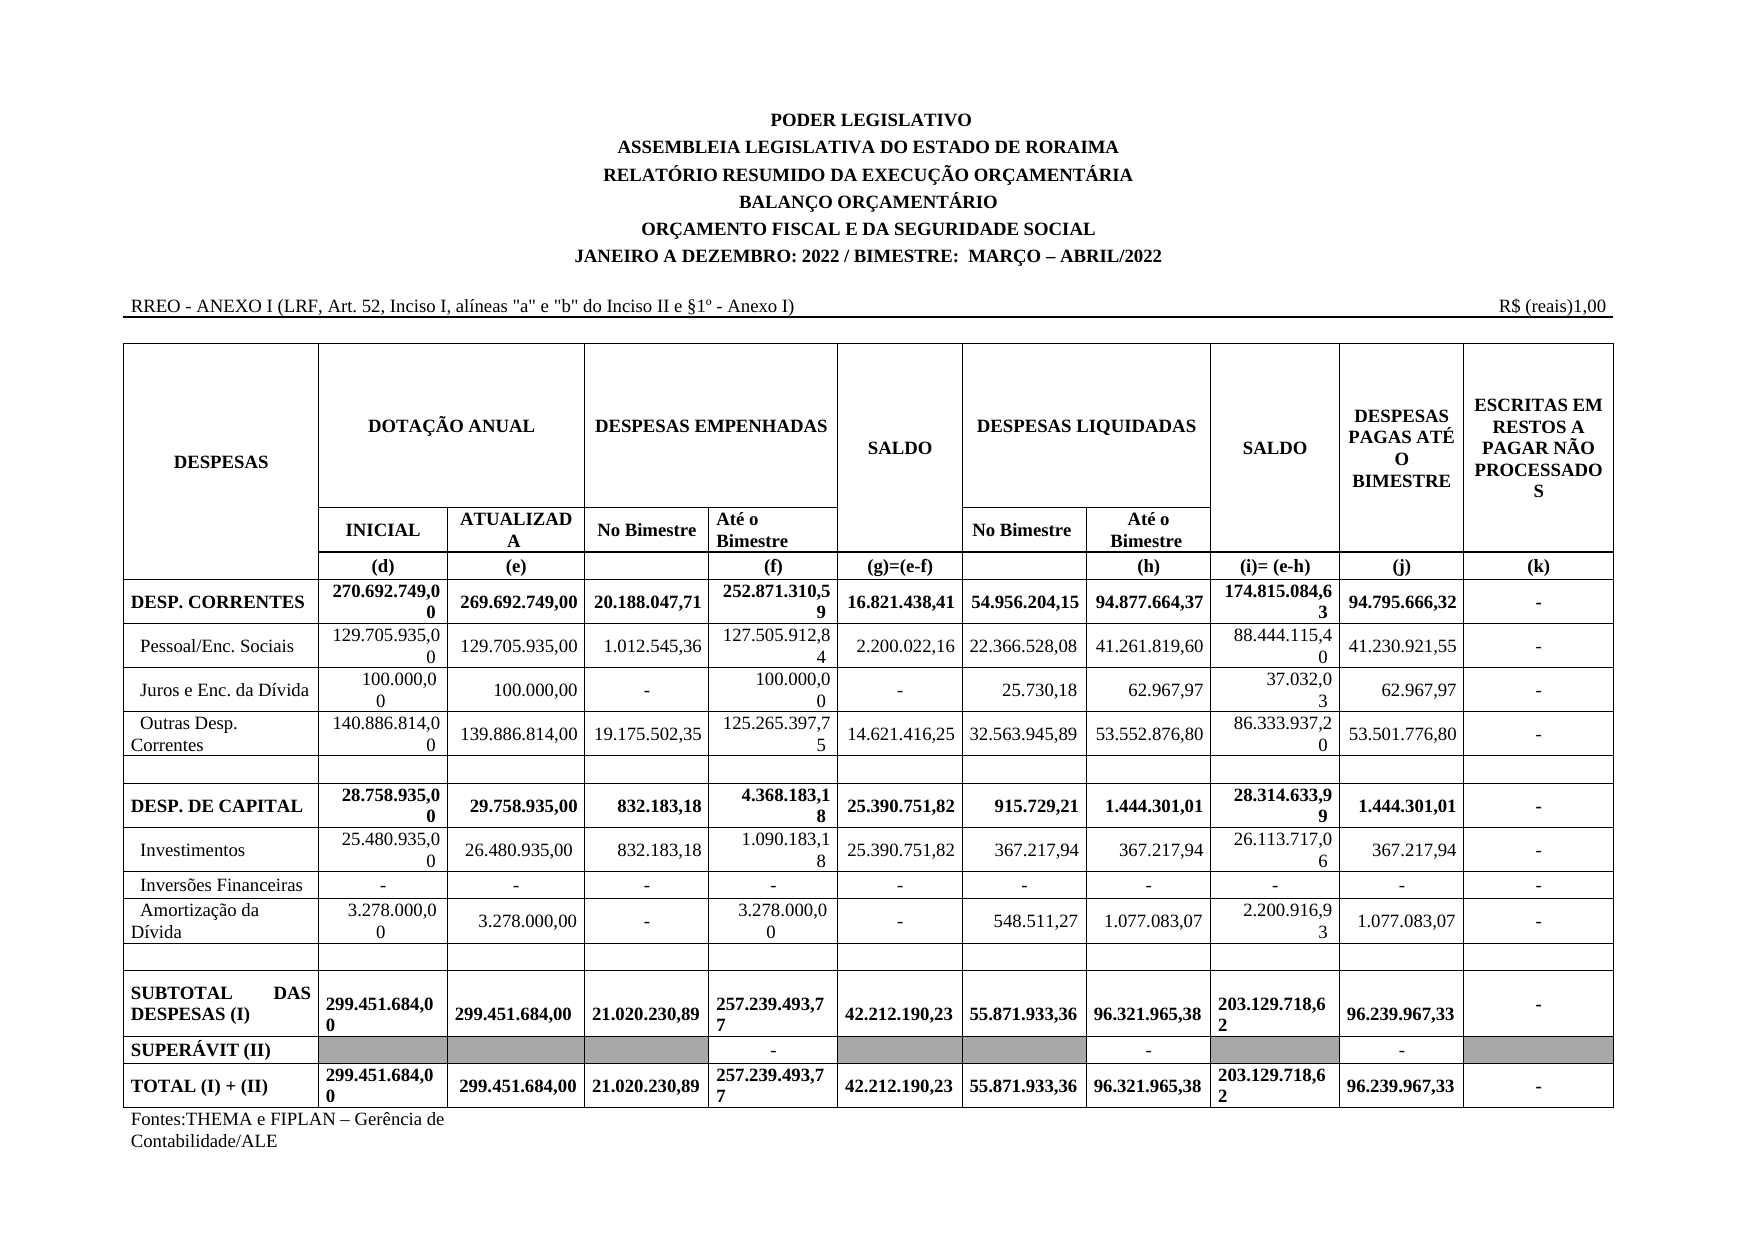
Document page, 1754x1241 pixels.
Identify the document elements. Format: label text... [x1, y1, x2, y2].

table_cell 367.217,94 [963, 828, 1086, 871]
table_cell [1464, 1037, 1613, 1063]
table_header PODER LEGISLATIVO [131, 103, 1612, 130]
table_cell ATUALIZADA [448, 508, 584, 551]
table_cell SALDO [838, 344, 962, 551]
table_cell Amortização da Dívida [124, 899, 318, 942]
table_cell Investimentos [124, 828, 318, 871]
table_cell - [838, 872, 962, 898]
table_cell (h) [1087, 553, 1210, 579]
table_cell Até o Bimestre [709, 508, 837, 551]
table_cell R$ (reais)1,00 [1464, 294, 1613, 316]
table_cell 299.451.684,00 [448, 1064, 584, 1107]
table_cell [1464, 318, 1613, 343]
table_cell [1464, 1108, 1613, 1151]
table_cell 96.321.965,38 [1087, 1064, 1210, 1107]
table_cell [1613, 212, 1631, 239]
table_cell [963, 944, 1086, 970]
table_cell 25.480.935,00 [319, 828, 447, 871]
table_cell - [585, 872, 708, 898]
table_cell Inversões Financeiras [124, 872, 318, 898]
table_cell 1.077.083,07 [1087, 899, 1210, 942]
table_cell Fontes:THEMA e FIPLAN – Gerência de Contabilidade/ALE [123, 1108, 584, 1151]
table_cell [963, 756, 1086, 783]
table_cell [1614, 711, 1631, 755]
table_cell DESP. DE CAPITAL [124, 784, 318, 827]
table_cell [1614, 943, 1631, 970]
table_cell [124, 756, 318, 783]
table_cell [1614, 507, 1631, 551]
table_cell ORÇAMENTO FISCAL E DA SEGURIDADE SOCIAL [123, 212, 1613, 239]
table_cell [448, 756, 584, 783]
table_cell [838, 1037, 962, 1063]
table_cell No Bimestre [585, 508, 708, 551]
table_cell 1.444.301,01 [1087, 784, 1210, 827]
table_cell [963, 1037, 1086, 1063]
table_cell 42.212.190,23 [838, 1064, 962, 1107]
table_cell - [1087, 872, 1210, 898]
table_cell [1464, 944, 1613, 970]
table_cell [962, 318, 1086, 343]
table_cell 54.956.204,15 [963, 580, 1086, 623]
table_cell 28.758.935,00 [319, 784, 447, 827]
table_cell [709, 318, 838, 343]
table_cell Pessoal/Enc. Sociais [124, 624, 318, 667]
table_cell - [585, 668, 708, 711]
table_cell DESP. CORRENTES [124, 580, 318, 623]
table_cell - [1087, 1037, 1210, 1063]
table_cell 37.032,03 [1211, 668, 1339, 711]
table_cell 88.444.115,40 [1211, 624, 1339, 667]
table_cell 32.563.945,89 [963, 712, 1086, 755]
table_cell [1614, 343, 1631, 425]
table_cell [1464, 756, 1613, 783]
table_cell 127.505.912,84 [709, 624, 837, 667]
table_cell [1211, 1108, 1339, 1151]
table_cell 28.314.633,99 [1211, 784, 1339, 827]
table_cell - [709, 872, 837, 898]
table_cell 3.278.000,00 [448, 899, 584, 942]
table_cell 42.212.190,23 [838, 971, 962, 1036]
table_cell 20.188.047,71 [585, 580, 708, 623]
table_cell - [1464, 624, 1613, 667]
table_cell [585, 553, 708, 579]
table_cell 62.967,97 [1340, 668, 1463, 711]
table_cell (d) [319, 553, 447, 579]
table_cell [1614, 1063, 1631, 1107]
table_cell 96.239.967,33 [1340, 1064, 1463, 1107]
table_cell [838, 944, 962, 970]
table_cell 25.390.751,82 [838, 784, 962, 827]
table_cell [1614, 425, 1631, 453]
table_cell 100.000,00 [709, 668, 837, 711]
table_cell 21.020.230,89 [585, 1064, 708, 1107]
table_cell [448, 1037, 584, 1063]
table_cell DESPESAS EMPENHADAS [585, 344, 837, 507]
table_cell [1339, 318, 1464, 343]
table_cell [1614, 783, 1631, 827]
table_cell [1211, 756, 1339, 783]
table_cell 53.552.876,80 [1087, 712, 1210, 755]
table_cell 1.090.183,18 [709, 828, 837, 871]
table_cell 129.705.935,00 [319, 624, 447, 667]
table_cell 548.511,27 [963, 899, 1086, 942]
table_cell 29.758.935,00 [448, 784, 584, 827]
table_cell [123, 318, 318, 343]
table_cell ASSEMBLEIA LEGISLATIVA DO ESTADO DE RORAIMA [123, 130, 1613, 158]
table_cell [1211, 944, 1339, 970]
table_cell [1614, 579, 1631, 623]
table_cell 174.815.084,63 [1211, 580, 1339, 623]
table_cell [1614, 997, 1631, 1036]
table_cell [709, 756, 837, 783]
table_cell RREO - ANEXO I (LRF, Art. 52, Inciso I, alíneas "a" e "b" do Inciso II e §1º - Anexo I) [123, 294, 1339, 316]
table_cell [124, 944, 318, 970]
table_cell BALANÇO ORÇAMENTÁRIO [123, 185, 1613, 212]
table_cell - [319, 872, 447, 898]
table_cell DESPESAS PAGAS ATÉ O BIMESTRE [1340, 344, 1463, 551]
table_cell 257.239.493,77 [709, 1064, 837, 1107]
table_cell - [1464, 828, 1613, 871]
table_cell 367.217,94 [1087, 828, 1210, 871]
table_cell 252.871.310,59 [709, 580, 837, 623]
table_cell 41.261.819,60 [1087, 624, 1210, 667]
table_cell JANEIRO A DEZEMBRO: 2022 / BIMESTRE: MARÇO – ABRIL/2022 [123, 240, 1613, 267]
table_cell TOTAL (I) + (II) [124, 1064, 318, 1107]
table_cell [838, 1108, 962, 1151]
table_cell 100.000,00 [448, 668, 584, 711]
table_cell INICIAL [319, 508, 447, 551]
table_cell [1339, 1108, 1464, 1151]
table_cell - [1211, 872, 1339, 898]
table_cell [1613, 240, 1631, 267]
table_cell [1614, 1036, 1631, 1063]
table_cell [1087, 944, 1210, 970]
table_cell 16.821.438,41 [838, 580, 962, 623]
table_cell 203.129.718,62 [1211, 971, 1339, 1036]
table_cell [1211, 1037, 1339, 1063]
table_cell [585, 944, 708, 970]
table_cell - [1464, 1064, 1613, 1107]
table_cell [123, 267, 1613, 294]
table_cell [1211, 318, 1339, 343]
table_cell - [838, 899, 962, 942]
table_cell [1613, 1107, 1631, 1151]
table_cell (k) [1464, 553, 1613, 579]
table_cell [1613, 316, 1631, 343]
table_cell 139.886.814,00 [448, 712, 584, 755]
table_cell [709, 1108, 838, 1151]
table_cell 21.020.230,89 [585, 971, 708, 1036]
table_cell Juros e Enc. da Dívida [124, 668, 318, 711]
table_cell SALDO [1211, 344, 1339, 551]
table_cell 96.321.965,38 [1087, 971, 1210, 1036]
table_cell (f) [709, 553, 837, 579]
table_cell [585, 1037, 708, 1063]
table_cell 832.183,18 [585, 828, 708, 871]
table_cell [1340, 944, 1463, 970]
table_cell SUBTOTAL DAS DESPESAS (I) [124, 971, 318, 1036]
table_cell [963, 553, 1086, 579]
table_cell (j) [1340, 553, 1463, 579]
table_cell No Bimestre [963, 508, 1086, 551]
table_cell 299.451.684,00 [448, 971, 584, 1036]
table_cell [1340, 756, 1463, 783]
table_cell 2.200.022,16 [838, 624, 962, 667]
table_cell 53.501.776,80 [1340, 712, 1463, 755]
table_cell [1613, 267, 1631, 294]
table_cell [1614, 480, 1631, 507]
table_header [123, 75, 1613, 130]
table_cell 1.012.545,36 [585, 624, 708, 667]
table_cell [1614, 827, 1631, 871]
table_cell (g)=(e-f) [838, 553, 962, 579]
table_cell 14.621.416,25 [838, 712, 962, 755]
table_cell [709, 944, 837, 970]
table_cell [838, 318, 962, 343]
table_cell 94.795.666,32 [1340, 580, 1463, 623]
table_cell 270.692.749,00 [319, 580, 447, 623]
table_cell - [1464, 784, 1613, 827]
table_cell - [1464, 899, 1613, 942]
table_cell 3.278.000,00 [319, 899, 447, 942]
table_cell [585, 318, 709, 343]
table_cell DOTAÇÃO ANUAL [319, 344, 584, 507]
table_cell [1614, 551, 1631, 579]
table_cell - [585, 899, 708, 942]
table_cell - [963, 872, 1086, 898]
table_cell 257.239.493,77 [709, 971, 837, 1036]
table_cell [1614, 667, 1631, 711]
table_cell DESPESAS [124, 344, 318, 579]
table_cell 25.730,18 [963, 668, 1086, 711]
table_cell - [1340, 872, 1463, 898]
table_cell 832.183,18 [585, 784, 708, 827]
table_cell 96.239.967,33 [1340, 971, 1463, 1036]
table_cell - [709, 1037, 837, 1063]
table_cell 367.217,94 [1340, 828, 1463, 871]
table_cell [1339, 294, 1464, 316]
table_cell [1614, 970, 1631, 997]
table_cell 100.000,00 [319, 668, 447, 711]
table_header [1613, 75, 1631, 130]
table_cell 915.729,21 [963, 784, 1086, 827]
table_cell [1087, 756, 1210, 783]
table_cell [1613, 158, 1631, 185]
table_cell 125.265.397,75 [709, 712, 837, 755]
table_cell SUPERÁVIT (II) [124, 1037, 318, 1063]
table_cell [1613, 294, 1631, 316]
table_cell 41.230.921,55 [1340, 624, 1463, 667]
table_cell [1613, 130, 1631, 158]
table_cell RELATÓRIO RESUMIDO DA EXECUÇÃO ORÇAMENTÁRIA [123, 158, 1613, 185]
table_cell 26.480.935,00 [448, 828, 584, 871]
table_cell - [448, 872, 584, 898]
table_cell [1614, 453, 1631, 480]
table_cell 4.368.183,18 [709, 784, 837, 827]
table_cell [319, 756, 447, 783]
table_cell - [1464, 668, 1613, 711]
table_cell 3.278.000,00 [709, 899, 837, 942]
table_cell - [1464, 580, 1613, 623]
table_cell [1614, 898, 1631, 942]
table_cell 19.175.502,35 [585, 712, 708, 755]
table_cell 2.200.916,93 [1211, 899, 1339, 942]
table_cell 62.967,97 [1087, 668, 1210, 711]
table_cell [448, 944, 584, 970]
table_cell 1.077.083,07 [1340, 899, 1463, 942]
table_cell [318, 318, 447, 343]
table_cell - [838, 668, 962, 711]
table_cell 22.366.528,08 [963, 624, 1086, 667]
table_cell [962, 1108, 1086, 1151]
table_cell [1613, 185, 1631, 212]
table_cell 129.705.935,00 [448, 624, 584, 667]
table_cell 25.390.751,82 [838, 828, 962, 871]
table_cell [319, 944, 447, 970]
table_cell - [1464, 712, 1613, 755]
table_cell [447, 318, 584, 343]
table_cell (e) [448, 553, 584, 579]
table_cell 55.871.933,36 [963, 1064, 1086, 1107]
table_cell Outras Desp. Correntes [124, 712, 318, 755]
table_cell [319, 1037, 447, 1063]
table_cell [1614, 755, 1631, 783]
table_cell [1614, 871, 1631, 898]
table_cell - [1340, 1037, 1463, 1063]
table_cell DESPESAS LIQUIDADAS [963, 344, 1210, 507]
table_cell 299.451.684,00 [319, 1064, 447, 1107]
table_cell 26.113.717,06 [1211, 828, 1339, 871]
table_cell 94.877.664,37 [1087, 580, 1210, 623]
table_cell 1.444.301,01 [1340, 784, 1463, 827]
table_cell [585, 756, 708, 783]
table_cell 299.451.684,00 [319, 971, 447, 1036]
table_cell 55.871.933,36 [963, 971, 1086, 1036]
table_cell [1614, 623, 1631, 667]
table_cell ESCRITAS EM RESTOS A PAGAR NÃO PROCESSADOS [1464, 344, 1613, 551]
table_cell - [1464, 971, 1613, 1036]
table_cell 140.886.814,00 [319, 712, 447, 755]
table_cell 269.692.749,00 [448, 580, 584, 623]
table_cell - [1464, 872, 1613, 898]
table_cell [838, 756, 962, 783]
table_cell 203.129.718,62 [1211, 1064, 1339, 1107]
table_cell 86.333.937,20 [1211, 712, 1339, 755]
table_cell Até o Bimestre [1087, 508, 1210, 551]
table_cell [1086, 1108, 1211, 1151]
table_cell (i)= (e-h) [1211, 553, 1339, 579]
table_cell [1086, 318, 1211, 343]
table_cell [585, 1108, 709, 1151]
